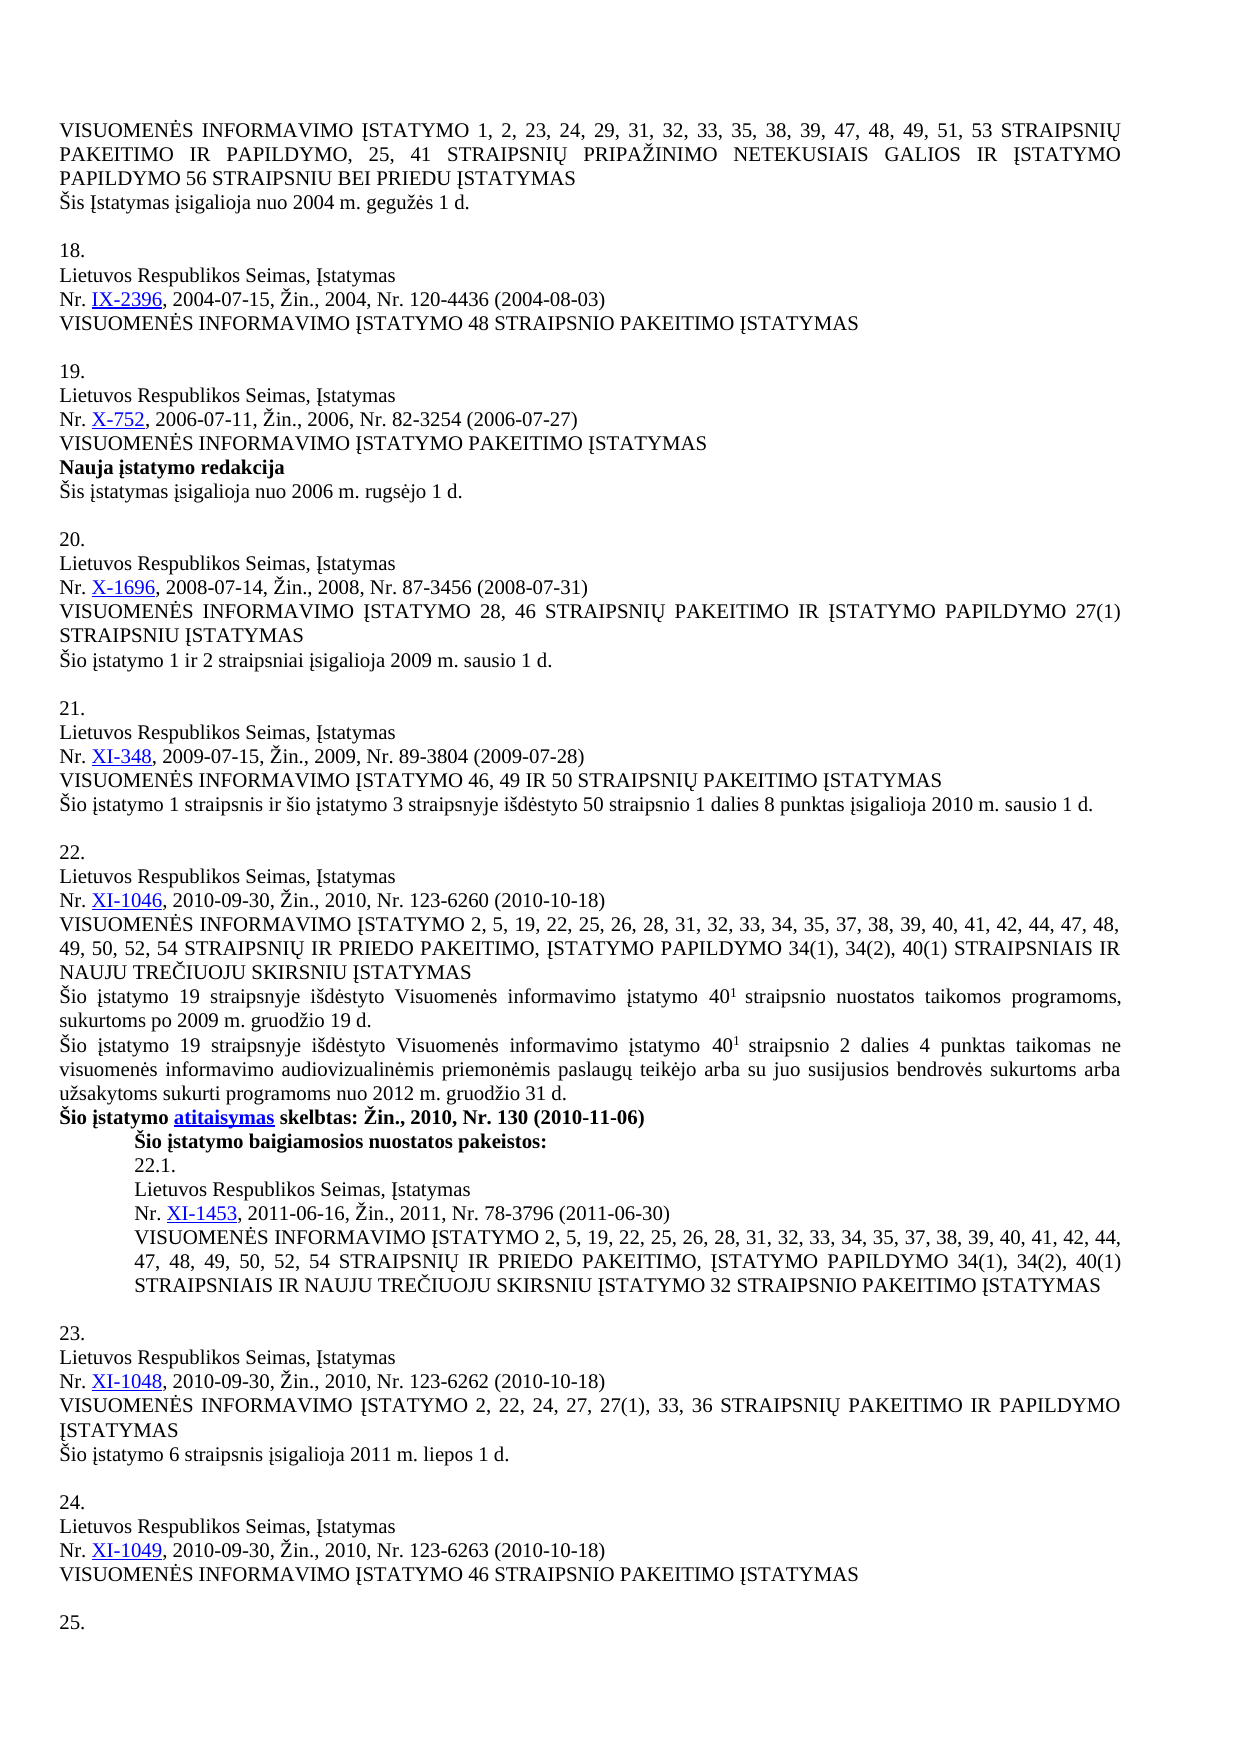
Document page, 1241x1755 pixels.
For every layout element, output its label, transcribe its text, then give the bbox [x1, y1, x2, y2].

text Šio įstatymo 1 straipsnis ir šio įstatymo 3 straipsnyje išdėstyto 50 straipsnio 1 dalies 8 punktas įsigalioja 2010 m. sausio 1 d. [59, 792, 1122, 816]
text Lietuvos Respublikos Seimas, Įstatymas [59, 262, 1122, 287]
text Lietuvos Respublikos Seimas, Įstatymas [59, 864, 1122, 888]
text 23. [59, 1321, 1122, 1345]
text VISUOMENĖS INFORMAVIMO ĮSTATYMO PAKEITIMO ĮSTATYMAS [59, 431, 1122, 455]
text Lietuvos Respublikos Seimas, Įstatymas [59, 1177, 1122, 1201]
text 24. [59, 1490, 1122, 1514]
text 18. [59, 238, 1122, 262]
text Šis įstatymas įsigalioja nuo 2006 m. rugsėjo 1 d. [59, 479, 1122, 503]
text VISUOMENĖS INFORMAVIMO ĮSTATYMO 1, 2, 23, 24, 29, 31, 32, 33, 35, 38, 39, 47, 48, 49, 51, 53 STRAIPSNIŲ PAKEITIMO IR PAPILDYMO, 25, 41 STRAIPSNIŲ PRIPAŽINIMO NETEKUSIAIS GALIOS IR ĮSTATYMO PAPILDYMO 56 STRAIPSNIU BEI PRIEDU ĮSTATYMAS [59, 118, 1122, 190]
text VISUOMENĖS INFORMAVIMO ĮSTATYMO 2, 22, 24, 27, 27(1), 33, 36 STRAIPSNIŲ PAKEITIMO IR PAPILDYMO ĮSTATYMAS [59, 1393, 1122, 1442]
text Nr. X-1696, 2008-07-14, Žin., 2008, Nr. 87-3456 (2008-07-31) [59, 575, 1122, 599]
text 22.1. [59, 1153, 1122, 1177]
text VISUOMENĖS INFORMAVIMO ĮSTATYMO 48 STRAIPSNIO PAKEITIMO ĮSTATYMAS [59, 311, 1122, 335]
text Nr. XI-1049, 2010-09-30, Žin., 2010, Nr. 123-6263 (2010-10-18) [59, 1538, 1122, 1562]
text 21. [59, 696, 1122, 720]
text Šio įstatymo atitaisymas skelbtas: Žin., 2010, Nr. 130 (2010-11-06) [59, 1105, 1122, 1129]
text Šio įstatymo 6 straipsnis įsigalioja 2011 m. liepos 1 d. [59, 1442, 1122, 1466]
text Lietuvos Respublikos Seimas, Įstatymas [59, 1345, 1122, 1369]
text Lietuvos Respublikos Seimas, Įstatymas [59, 720, 1122, 744]
text Šis Įstatymas įsigalioja nuo 2004 m. gegužės 1 d. [59, 190, 1122, 214]
text Nr. XI-1048, 2010-09-30, Žin., 2010, Nr. 123-6262 (2010-10-18) [59, 1369, 1122, 1393]
text Nr. X-752, 2006-07-11, Žin., 2006, Nr. 82-3254 (2006-07-27) [59, 407, 1122, 431]
text VISUOMENĖS INFORMAVIMO ĮSTATYMO 2, 5, 19, 22, 25, 26, 28, 31, 32, 33, 34, 35, 37, 38, 39, 40, 41, 42, 44, 47, 48, 49, 50, 52, 54 STRAIPSNIŲ IR PRIEDO PAKEITIMO, ĮSTATYMO PAPILDYMO 34(1), 34(2), 40(1) STRAIPSNIAIS IR NAUJU TREČIUOJU SKIRSNIU ĮSTATYMAS [59, 912, 1122, 984]
text VISUOMENĖS INFORMAVIMO ĮSTATYMO 2, 5, 19, 22, 25, 26, 28, 31, 32, 33, 34, 35, 37, 38, 39, 40, 41, 42, 44, 47, 48, 49, 50, 52, 54 STRAIPSNIŲ IR PRIEDO PAKEITIMO, ĮSTATYMO PAPILDYMO 34(1), 34(2), 40(1) STRAIPSNIAIS IR NAUJU TREČIUOJU SKIRSNIU ĮSTATYMO 32 STRAIPSNIO PAKEITIMO ĮSTATYMAS [134, 1225, 1122, 1297]
text VISUOMENĖS INFORMAVIMO ĮSTATYMO 28, 46 STRAIPSNIŲ PAKEITIMO IR ĮSTATYMO PAPILDYMO 27(1) STRAIPSNIU ĮSTATYMAS [59, 599, 1122, 647]
text Šio įstatymo 19 straipsnyje išdėstyto Visuomenės informavimo įstatymo 401 straipsnio 2 dalies 4 punktas taikomas ne visuomenės informavimo audiovizualinėmis priemonėmis paslaugų teikėjo arba su juo susijusios bendrovės sukurtoms arba užsakytoms sukurti programoms nuo 2012 m. gruodžio 31 d. [59, 1032, 1122, 1105]
text Lietuvos Respublikos Seimas, Įstatymas [59, 383, 1122, 407]
text Lietuvos Respublikos Seimas, Įstatymas [59, 1514, 1122, 1538]
text Nr. IX-2396, 2004-07-15, Žin., 2004, Nr. 120-4436 (2004-08-03) [59, 287, 1122, 311]
text Nr. XI-1046, 2010-09-30, Žin., 2010, Nr. 123-6260 (2010-10-18) [59, 888, 1122, 912]
text Šio įstatymo 19 straipsnyje išdėstyto Visuomenės informavimo įstatymo 401 straipsnio nuostatos taikomos programoms, sukurtoms po 2009 m. gruodžio 19 d. [59, 984, 1122, 1032]
text 20. [59, 527, 1122, 551]
text 22. [59, 840, 1122, 864]
text VISUOMENĖS INFORMAVIMO ĮSTATYMO 46, 49 IR 50 STRAIPSNIŲ PAKEITIMO ĮSTATYMAS [59, 768, 1122, 792]
text Nr. XI-348, 2009-07-15, Žin., 2009, Nr. 89-3804 (2009-07-28) [59, 744, 1122, 768]
text 19. [59, 359, 1122, 383]
text Šio įstatymo baigiamosios nuostatos pakeistos: [59, 1129, 1122, 1153]
text VISUOMENĖS INFORMAVIMO ĮSTATYMO 46 STRAIPSNIO PAKEITIMO ĮSTATYMAS [59, 1562, 1122, 1586]
text Lietuvos Respublikos Seimas, Įstatymas [59, 551, 1122, 575]
text Nr. XI-1453, 2011-06-16, Žin., 2011, Nr. 78-3796 (2011-06-30) [59, 1201, 1122, 1225]
text 25. [59, 1610, 1122, 1634]
text Nauja įstatymo redakcija [59, 455, 1122, 479]
text Šio įstatymo 1 ir 2 straipsniai įsigalioja 2009 m. sausio 1 d. [59, 647, 1122, 672]
